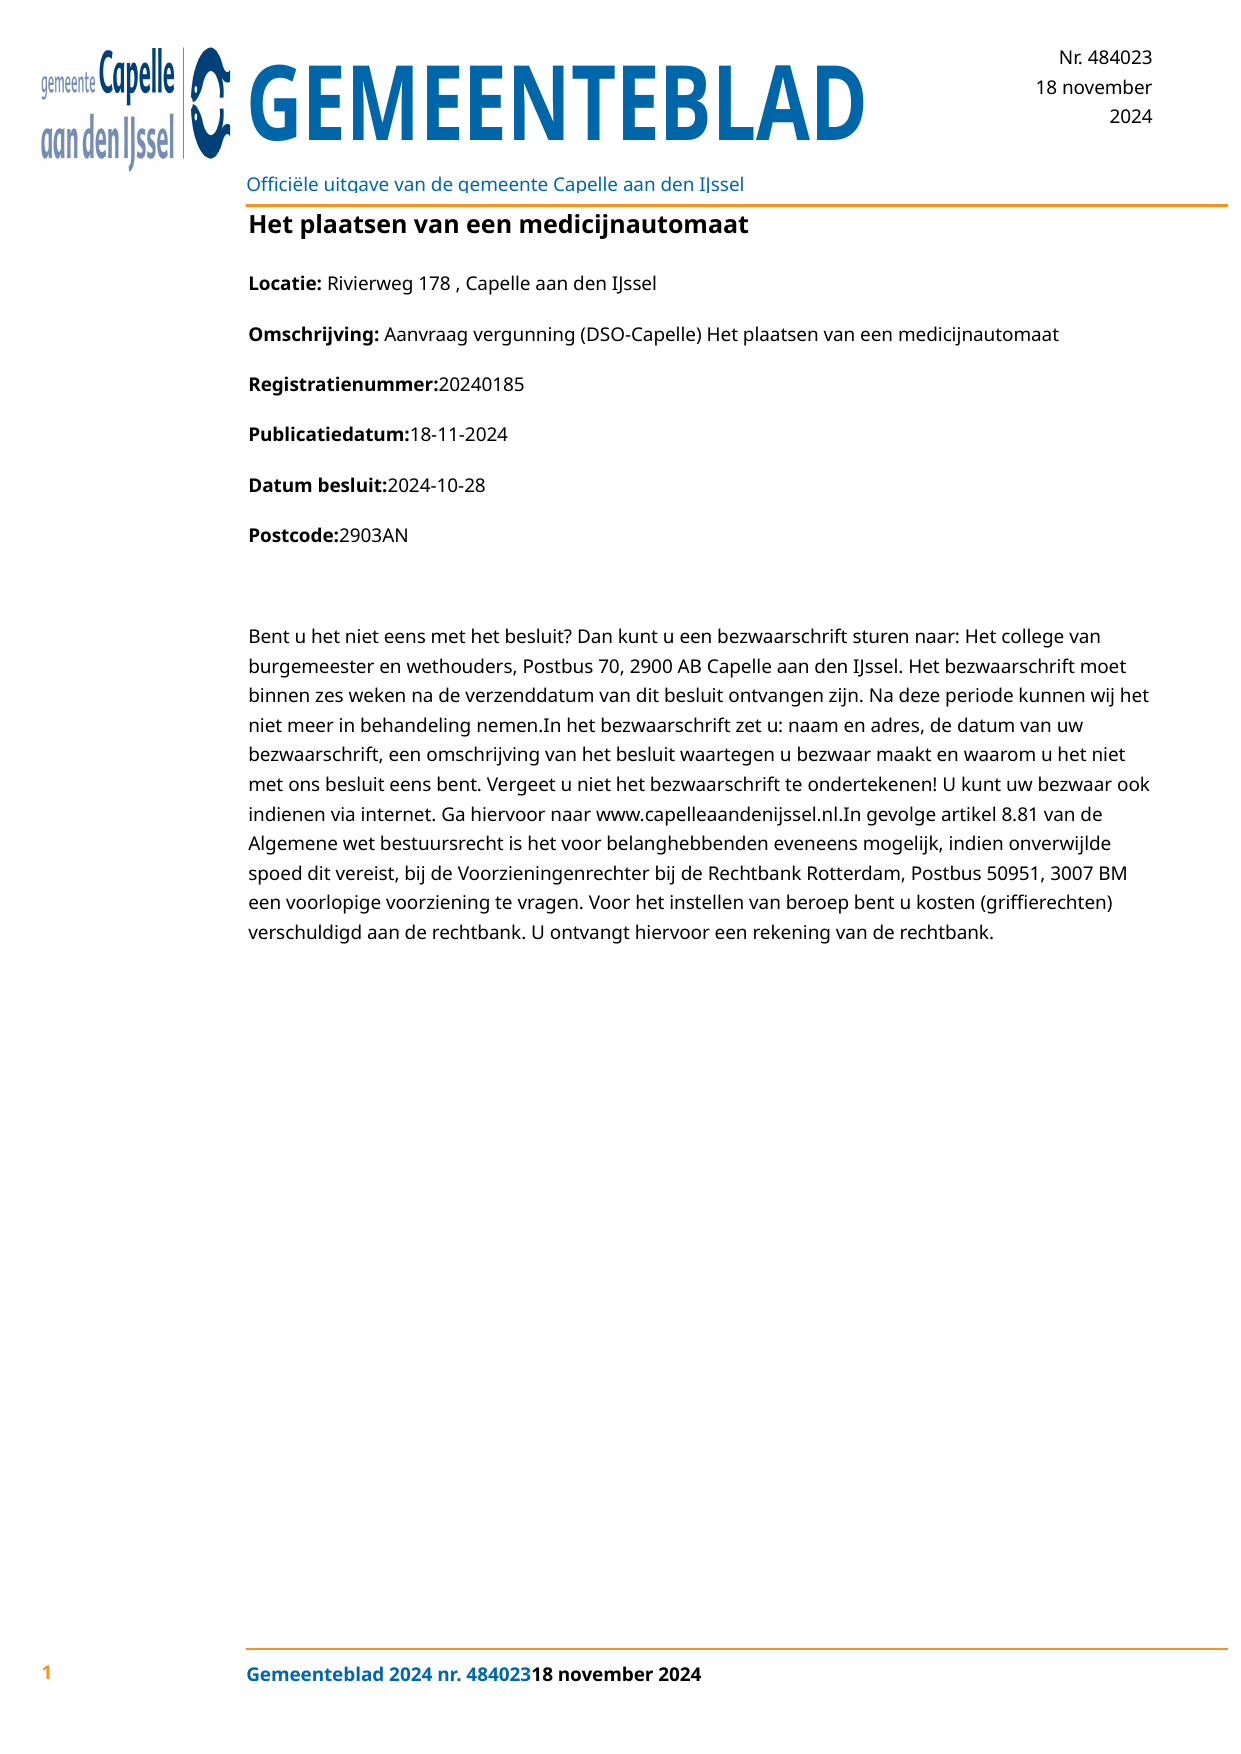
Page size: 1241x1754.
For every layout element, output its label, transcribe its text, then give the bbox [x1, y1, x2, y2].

text Postcode:2903AN [248, 522, 1152, 548]
text Locatie: Rivierweg 178 , Capelle aan den IJssel [248, 270, 1152, 296]
text Omschrijving: Aanvraag vergunning (DSO-Capelle) Het plaatsen van een medicijnautomaat [248, 321, 1152, 346]
text Bent u het niet eens met het besluit? Dan kunt u een bezwaarschrift sturen naar: Het college van burgemeester en wethouders, Postbus 70, 2900 AB Capelle aan den IJssel. Het bezwaarschrift moet binnen zes weken na de verzenddatum van dit besluit ontvangen zijn. Na deze periode kunnen wij het niet meer in behandeling nemen.In het bezwaarschrift zet u: naam en adres, de datum van uw bezwaarschrift, een omschrijving van het besluit waartegen u bezwaar maakt en waarom u het niet met ons besluit eens bent. Vergeet u niet het bezwaarschrift te ondertekenen! U kunt uw bezwaar ook indienen via internet. Ga hiervoor naar www.capelleaandenijssel.nl.In gevolge artikel 8.81 van de Algemene wet bestuursrecht is het voor belanghebbenden eveneens mogelijk, indien onverwijlde spoed dit vereist, bij de Voorzieningenrechter bij de Rechtbank Rotterdam, Postbus 50951, 3007 BM een voorlopige voorziening te vragen. Voor het instellen van beroep bent u kosten (griffierechten) verschuldigd aan de rechtbank. U ontvangt hiervoor een rekening van de rechtbank. [248, 623, 1152, 945]
text Het plaatsen van een medicijnautomaat [248, 207, 1152, 241]
picture [41, 47, 231, 172]
text Registratienummer:20240185 [248, 371, 1152, 397]
text Publicatiedatum:18-11-2024 [248, 422, 1152, 447]
text Datum besluit:2024-10-28 [248, 472, 1152, 498]
